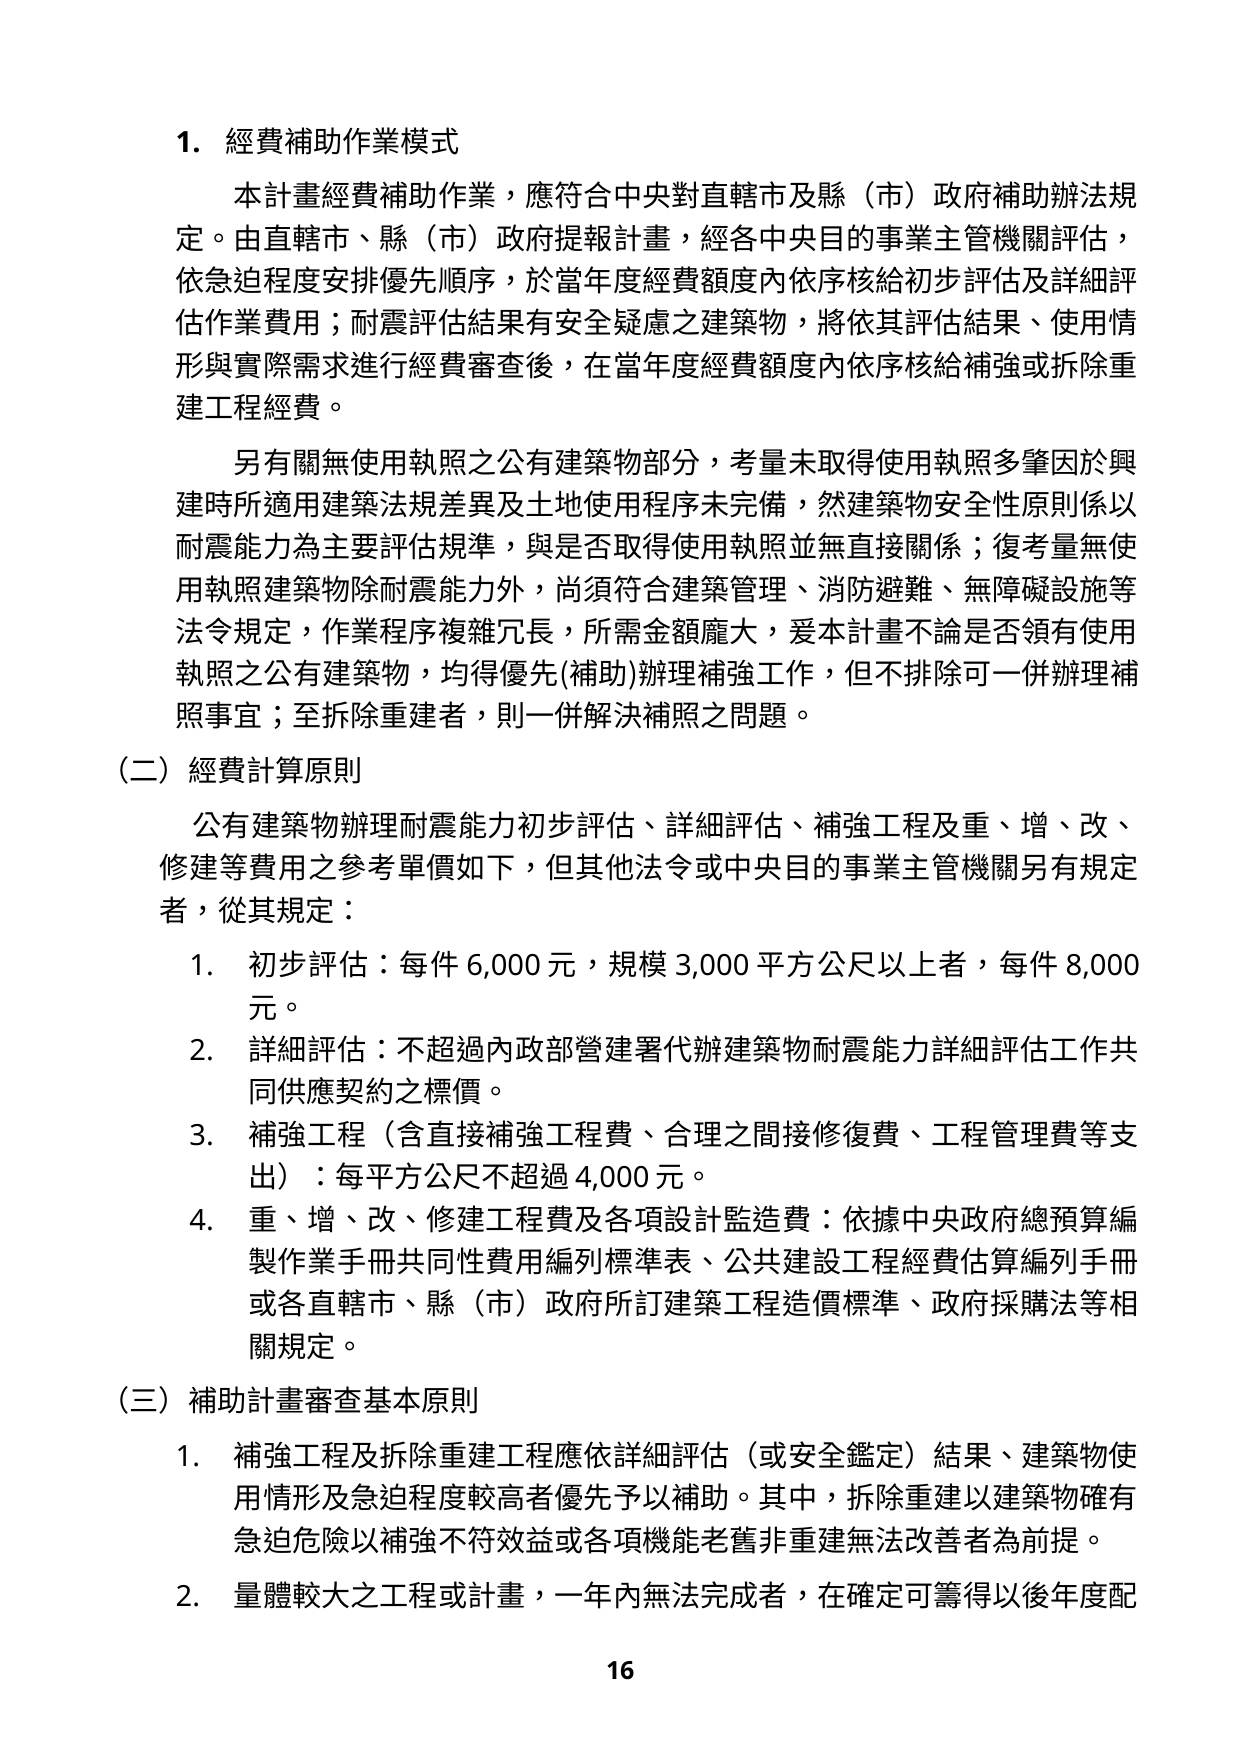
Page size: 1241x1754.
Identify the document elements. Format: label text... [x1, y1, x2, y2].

text 另有關無使用執照之公有建築物部分，考量未取得使用執照多肇因於興建時所適用建築法規差異及土地使用程序未完備，然建築物安全性原則係以耐震能力為主要評估規準，與是否取得使用執照並無直接關係；復考量無使用執照建築物除耐震能力外，尚須符合建築管理、消防避難、無障礙設施等法令規定，作業程序複雜冗長，所需金額龐大，爰本計畫不論是否領有使用執照之公有建築物，均得優先(補助)辦理補強工作，但不排除可一併辦理補照事宜；至拆除重建者，則一併解決補照之問題。 [175, 439, 1140, 735]
list 補強工程及拆除重建工程應依詳細評估（或安全鑑定）結果、建築物使用情形及急迫程度較高者優先予以補助。其中，拆除重建以建築物確有急迫危險以補強不符效益或各項機能老舊非重建無法改善者為前提。 [175, 1433, 1140, 1560]
list 重、增、改、修建工程費及各項設計監造費：依據中央政府總預算編製作業手冊共同性費用編列標準表、公共建設工程經費估算編列手冊或各直轄市、縣（市）政府所訂建築工程造價標準、政府採購法等相關規定。 [189, 1196, 1140, 1365]
list 詳細評估：不超過內政部營建署代辦建築物耐震能力詳細評估工作共同供應契約之標價。 [189, 1027, 1140, 1111]
text 本計畫經費補助作業，應符合中央對直轄市及縣（市）政府補助辦法規定。由直轄市、縣（市）政府提報計畫，經各中央目的事業主管機關評估，依急迫程度安排優先順序，於當年度經費額度內依序核給初步評估及詳細評估作業費用；耐震評估結果有安全疑慮之建築物，將依其評估結果、使用情形與實際需求進行經費審查後，在當年度經費額度內依序核給補強或拆除重建工程經費。 [175, 173, 1140, 427]
text 公有建築物辦理耐震能力初步評估、詳細評估、補強工程及重、增、改、修建等費用之參考單價如下，但其他法令或中央目的事業主管機關另有規定者，從其規定： [159, 803, 1140, 929]
list 經費補助作業模式 [175, 118, 1140, 161]
list 初步評估：每件6,000元，規模3,000平方公尺以上者，每件8,000元。 [189, 942, 1140, 1027]
text （二）經費計算原則 [100, 748, 1140, 790]
text （三）補助計畫審查基本原則 [100, 1378, 1140, 1420]
list 量體較大之工程或計畫，一年內無法完成者，在確定可籌得以後年度配 [175, 1572, 1140, 1614]
list 補強工程（含直接補強工程費、合理之間接修復費、工程管理費等支出）：每平方公尺不超過4,000元。 [189, 1111, 1140, 1196]
